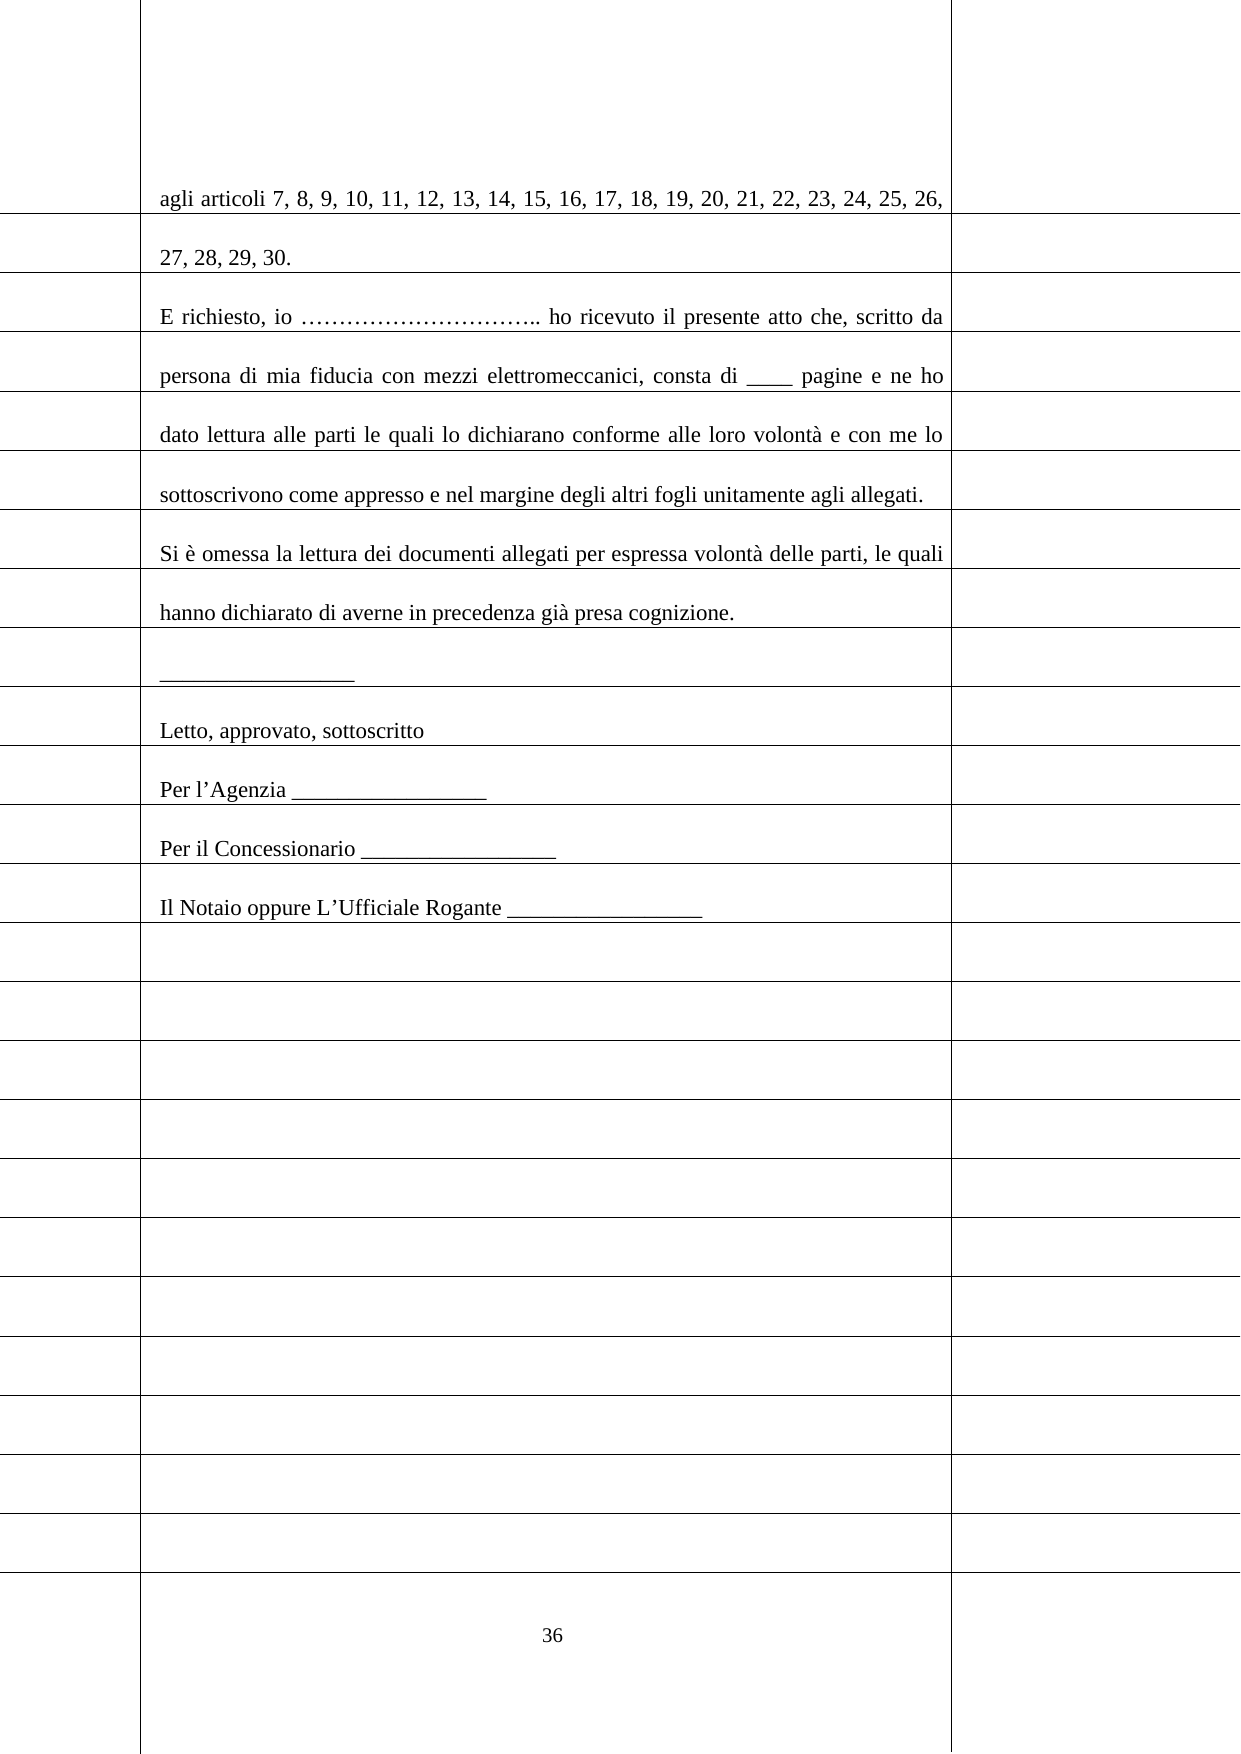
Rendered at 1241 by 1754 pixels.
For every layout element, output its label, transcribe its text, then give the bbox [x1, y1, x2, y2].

text hanno dichiarato di averne in precedenza già presa cognizione. [159, 569, 945, 627]
text [159, 628, 945, 632]
text sottoscrivono come appresso e nel margine degli altri fogli unitamente agli allegati. [159, 451, 945, 509]
text [159, 746, 945, 750]
text [159, 805, 945, 809]
text [159, 923, 945, 927]
text Il Notaio oppure L’Ufficiale Rogante _________________ [159, 868, 945, 922]
text 27, 28, 29, 30. [159, 214, 945, 272]
text Letto, approvato, sottoscritto [159, 691, 945, 745]
text agli articoli 7, 8, 9, 10, 11, 12, 13, 14, 15, 16, 17, 18, 19, 20, 21, 22, 23, 24, 25, 26, [159, 159, 945, 213]
text dato lettura alle parti le quali lo dichiarano conforme alle loro volontà e con me lo [159, 392, 945, 450]
text E richiesto, io ………………………….. ho ricevuto il presente atto che, scritto da [159, 278, 945, 331]
text Per l’Agenzia _________________ [159, 750, 945, 804]
text persona di mia fiducia con mezzi elettromeccanici, consta di ____ pagine e ne ho [159, 332, 945, 391]
text [159, 864, 945, 868]
text _________________ [159, 632, 945, 686]
text [159, 687, 945, 691]
text Per il Concessionario _________________ [159, 809, 945, 863]
text Si è omessa la lettura dei documenti allegati per espressa volontà delle parti, le quali [159, 514, 945, 568]
